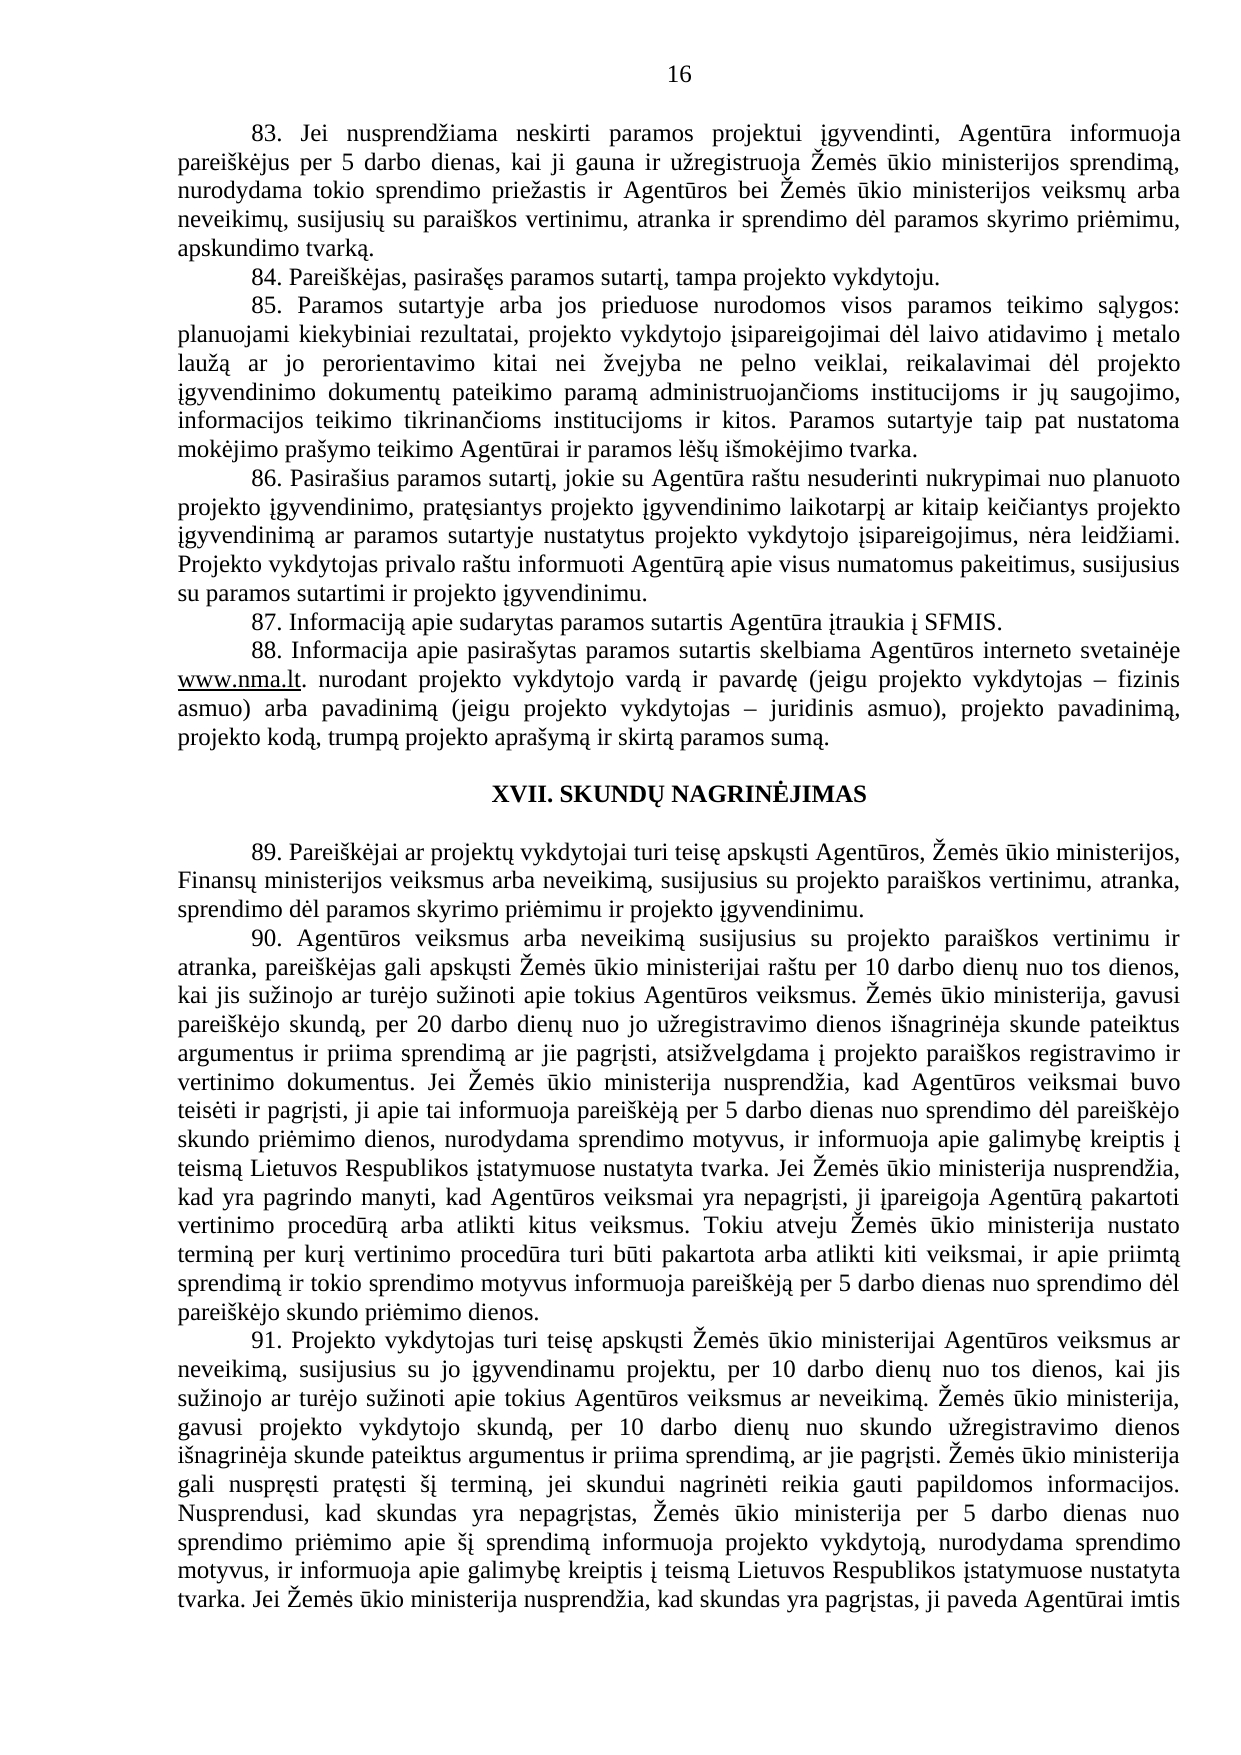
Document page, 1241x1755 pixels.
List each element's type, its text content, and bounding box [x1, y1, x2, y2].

text 88. Informacija apie pasirašytas paramos sutartis skelbiama Agentūros interneto svetainėje www.nma.lt. nurodant projekto vykdytojo vardą ir pavardę (jeigu projekto vykdytojas – fizinis asmuo) arba pavadinimą (jeigu projekto vykdytojas – juridinis asmuo), projekto pavadinimą, projekto kodą, trumpą projekto aprašymą ir skirtą paramos sumą. [177, 636, 1181, 751]
text 91. Projekto vykdytojas turi teisę apskųsti Žemės ūkio ministerijai Agentūros veiksmus ar neveikimą, susijusius su jo įgyvendinamu projektu, per 10 darbo dienų nuo tos dienos, kai jis sužinojo ar turėjo sužinoti apie tokius Agentūros veiksmus ar neveikimą. Žemės ūkio ministerija, gavusi projekto vykdytojo skundą, per 10 darbo dienų nuo skundo užregistravimo dienos išnagrinėja skunde pateiktus argumentus ir priima sprendimą, ar jie pagrįsti. Žemės ūkio ministerija gali nuspręsti pratęsti šį terminą, jei skundui nagrinėti reikia gauti papildomos informacijos. Nusprendusi, kad skundas yra nepagrįstas, Žemės ūkio ministerija per 5 darbo dienas nuo sprendimo priėmimo apie šį sprendimą informuoja projekto vykdytoją, nurodydama sprendimo motyvus, ir informuoja apie galimybę kreiptis į teismą Lietuvos Respublikos įstatymuose nustatyta tvarka. Jei Žemės ūkio ministerija nusprendžia, kad skundas yra pagrįstas, ji paveda Agentūrai imtis [177, 1326, 1181, 1613]
text XVII. SKUNDŲ NAGRINĖJIMAS [177, 779, 1181, 808]
text 84. Pareiškėjas, pasirašęs paramos sutartį, tampa projekto vykdytoju. [177, 262, 1181, 291]
text 87. Informaciją apie sudarytas paramos sutartis Agentūra įtraukia į SFMIS. [177, 607, 1181, 636]
text 86. Pasirašius paramos sutartį, jokie su Agentūra raštu nesuderinti nukrypimai nuo planuoto projekto įgyvendinimo, pratęsiantys projekto įgyvendinimo laikotarpį ar kitaip keičiantys projekto įgyvendinimą ar paramos sutartyje nustatytus projekto vykdytojo įsipareigojimus, nėra leidžiami. Projekto vykdytojas privalo raštu informuoti Agentūrą apie visus numatomus pakeitimus, susijusius su paramos sutartimi ir projekto įgyvendinimu. [177, 463, 1181, 607]
text 89. Pareiškėjai ar projektų vykdytojai turi teisę apskųsti Agentūros, Žemės ūkio ministerijos, Finansų ministerijos veiksmus arba neveikimą, susijusius su projekto paraiškos vertinimu, atranka, sprendimo dėl paramos skyrimo priėmimu ir projekto įgyvendinimu. [177, 837, 1181, 923]
text 90. Agentūros veiksmus arba neveikimą susijusius su projekto paraiškos vertinimu ir atranka, pareiškėjas gali apskųsti Žemės ūkio ministerijai raštu per 10 darbo dienų nuo tos dienos, kai jis sužinojo ar turėjo sužinoti apie tokius Agentūros veiksmus. Žemės ūkio ministerija, gavusi pareiškėjo skundą, per 20 darbo dienų nuo jo užregistravimo dienos išnagrinėja skunde pateiktus argumentus ir priima sprendimą ar jie pagrįsti, atsižvelgdama į projekto paraiškos registravimo ir vertinimo dokumentus. Jei Žemės ūkio ministerija nusprendžia, kad Agentūros veiksmai buvo teisėti ir pagrįsti, ji apie tai informuoja pareiškėją per 5 darbo dienas nuo sprendimo dėl pareiškėjo skundo priėmimo dienos, nurodydama sprendimo motyvus, ir informuoja apie galimybę kreiptis į teismą Lietuvos Respublikos įstatymuose nustatyta tvarka. Jei Žemės ūkio ministerija nusprendžia, kad yra pagrindo manyti, kad Agentūros veiksmai yra nepagrįsti, ji įpareigoja Agentūrą pakartoti vertinimo procedūrą arba atlikti kitus veiksmus. Tokiu atveju Žemės ūkio ministerija nustato terminą per kurį vertinimo procedūra turi būti pakartota arba atlikti kiti veiksmai, ir apie priimtą sprendimą ir tokio sprendimo motyvus informuoja pareiškėją per 5 darbo dienas nuo sprendimo dėl pareiškėjo skundo priėmimo dienos. [177, 923, 1181, 1326]
text 83. Jei nusprendžiama neskirti paramos projektui įgyvendinti, Agentūra informuoja pareiškėjus per 5 darbo dienas, kai ji gauna ir užregistruoja Žemės ūkio ministerijos sprendimą, nurodydama tokio sprendimo priežastis ir Agentūros bei Žemės ūkio ministerijos veiksmų arba neveikimų, susijusių su paraiškos vertinimu, atranka ir sprendimo dėl paramos skyrimo priėmimu, apskundimo tvarką. [177, 118, 1181, 262]
text 85. Paramos sutartyje arba jos prieduose nurodomos visos paramos teikimo sąlygos: planuojami kiekybiniai rezultatai, projekto vykdytojo įsipareigojimai dėl laivo atidavimo į metalo laužą ar jo perorientavimo kitai nei žvejyba ne pelno veiklai, reikalavimai dėl projekto įgyvendinimo dokumentų pateikimo paramą administruojančioms institucijoms ir jų saugojimo, informacijos teikimo tikrinančioms institucijoms ir kitos. Paramos sutartyje taip pat nustatoma mokėjimo prašymo teikimo Agentūrai ir paramos lėšų išmokėjimo tvarka. [177, 291, 1181, 463]
